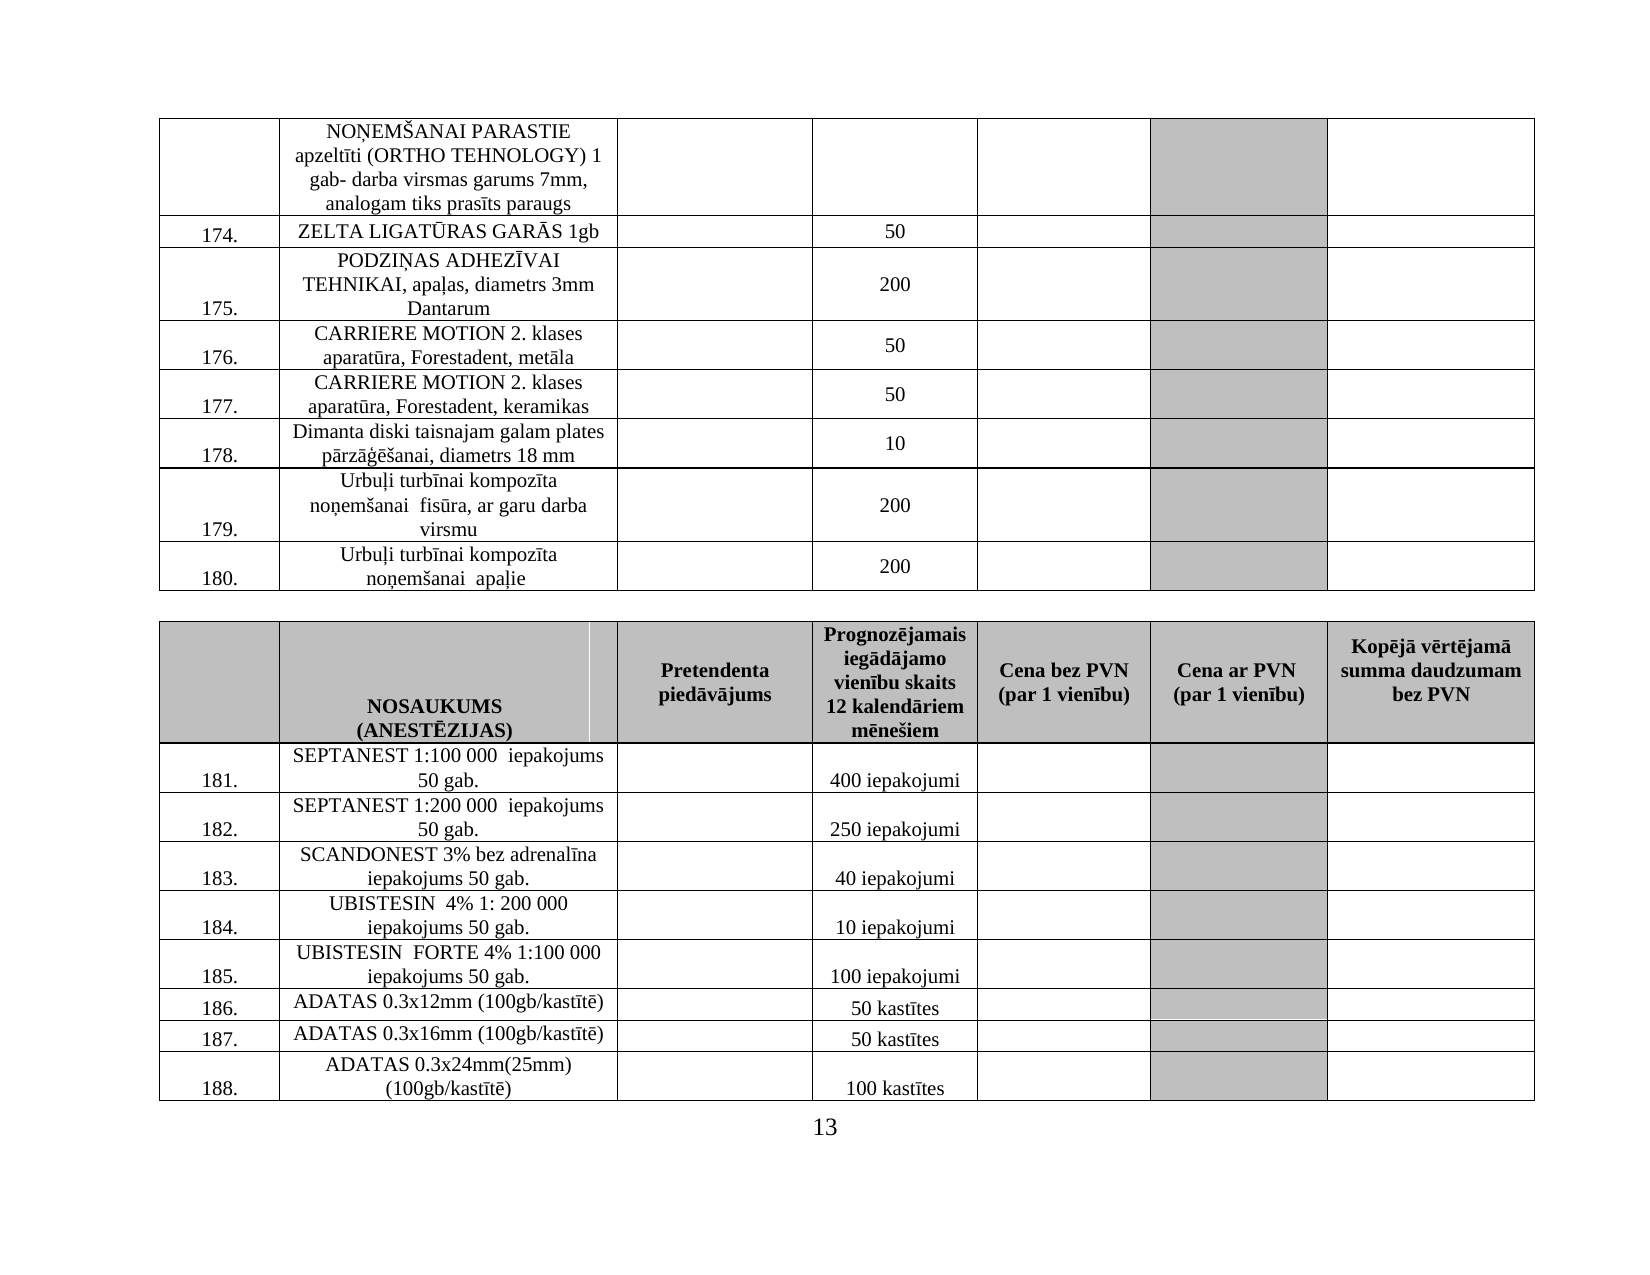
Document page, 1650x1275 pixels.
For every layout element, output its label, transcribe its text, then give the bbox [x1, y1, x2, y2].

table_cell [1328, 989, 1534, 1019]
table_cell [160, 591, 279, 621]
table_cell 180. [160, 542, 279, 590]
table_cell 50 kastītes [813, 989, 977, 1019]
table_cell 100 kastītes [813, 1052, 977, 1100]
table_cell 177. [160, 370, 279, 418]
table_cell [978, 891, 1150, 939]
table_cell [1328, 793, 1534, 841]
table_cell [1328, 891, 1534, 939]
table_cell [1151, 1052, 1327, 1100]
table_cell [978, 419, 1150, 467]
table_cell [813, 591, 977, 621]
table_cell UBISTESIN 4% 1: 200 000 iepakojums 50 gab. [280, 891, 617, 939]
table_cell [1328, 940, 1534, 988]
table_cell SEPTANEST 1:200 000 iepakojums 50 gab. [280, 793, 617, 841]
table_cell [1151, 216, 1327, 247]
table_cell [618, 119, 812, 215]
table_cell [978, 542, 1150, 590]
table_cell [978, 842, 1150, 890]
table_cell [618, 940, 812, 988]
table_cell [1328, 419, 1534, 467]
table_cell 10 [813, 419, 977, 467]
table_cell 50 kastītes [813, 1021, 977, 1051]
table_cell [618, 1021, 812, 1051]
table_cell [590, 591, 617, 621]
table_cell [1328, 321, 1534, 369]
table_cell [618, 793, 812, 841]
table_cell [1328, 469, 1534, 541]
table_cell 175. [160, 248, 279, 320]
table_cell [978, 1052, 1150, 1100]
table_cell [978, 119, 1150, 215]
table_cell 250 iepakojumi [813, 793, 977, 841]
table_cell [618, 744, 812, 792]
table_cell 186. [160, 989, 279, 1019]
table_cell [618, 216, 812, 247]
table_cell UBISTESIN FORTE 4% 1:100 000 iepakojums 50 gab. [280, 940, 617, 988]
table_cell ADATAS 0.3x16mm (100gb/kastītē) [280, 1021, 617, 1051]
table_cell [618, 591, 812, 621]
table_cell 400 iepakojumi [813, 744, 977, 792]
table_cell [1151, 891, 1327, 939]
table_cell [1328, 842, 1534, 890]
table_cell [1151, 793, 1327, 841]
table_cell NOSAUKUMS (ANESTĒZIJAS) [280, 622, 589, 742]
table_cell [1328, 591, 1534, 621]
table_cell 174. [160, 216, 279, 247]
table_cell 50 [813, 216, 977, 247]
table_cell [618, 321, 812, 369]
table_cell [1328, 216, 1534, 247]
table_cell 200 [813, 248, 977, 320]
table_cell [160, 622, 279, 742]
table_cell [978, 469, 1150, 541]
table_cell Cena bez PVN (par 1 vienību) [978, 622, 1150, 742]
table_cell 179. [160, 469, 279, 541]
table_cell [1328, 248, 1534, 320]
table_cell Pretendenta piedāvājums [618, 622, 812, 742]
table_cell [1151, 542, 1327, 590]
table_cell [1151, 370, 1327, 418]
table_cell [978, 216, 1150, 247]
table_cell [1328, 119, 1534, 215]
table_cell [1151, 591, 1328, 621]
table_cell SEPTANEST 1:100 000 iepakojums 50 gab. [280, 744, 617, 792]
table_cell Urbuļi turbīnai kompozīta noņemšanai apaļie [280, 542, 617, 590]
table_cell [1151, 940, 1327, 988]
table_cell [1151, 119, 1327, 215]
table_cell [813, 119, 977, 215]
table_cell 185. [160, 940, 279, 988]
table_cell [978, 321, 1150, 369]
table_cell [618, 370, 812, 418]
table_cell 188. [160, 1052, 279, 1100]
table_cell [618, 419, 812, 467]
table_cell [978, 744, 1150, 792]
table_cell [618, 989, 812, 1019]
table_cell ZELTA LIGATŪRAS GARĀS 1gb [280, 216, 617, 247]
table_cell [160, 119, 279, 215]
table_cell [279, 591, 589, 621]
table_cell [1328, 1052, 1534, 1100]
table_cell [1151, 248, 1327, 320]
table_cell [1328, 370, 1534, 418]
table_cell 181. [160, 744, 279, 792]
table_cell ADATAS 0.3x12mm (100gb/kastītē) [280, 989, 617, 1019]
table_cell [978, 370, 1150, 418]
table_cell CARRIERE MOTION 2. klases aparatūra, Forestadent, keramikas [280, 370, 617, 418]
table_cell [618, 1052, 812, 1100]
table_cell 10 iepakojumi [813, 891, 977, 939]
table_cell 176. [160, 321, 279, 369]
table_cell 178. [160, 419, 279, 467]
table_cell [618, 842, 812, 890]
table_cell 187. [160, 1021, 279, 1051]
table_cell [978, 989, 1150, 1019]
table_cell [978, 591, 1151, 621]
table_cell 200 [813, 542, 977, 590]
table_cell 50 [813, 370, 977, 418]
table_cell 100 iepakojumi [813, 940, 977, 988]
table_cell ADATAS 0.3x24mm(25mm) (100gb/kastītē) [280, 1052, 617, 1100]
table_cell 40 iepakojumi [813, 842, 977, 890]
table_cell [978, 940, 1150, 988]
table_cell Kopējā vērtējamā summa daudzumam bez PVN [1328, 622, 1534, 742]
table_cell 50 [813, 321, 977, 369]
table_cell 200 [813, 469, 977, 541]
table_cell NOŅEMŠANAI PARASTIE apzeltīti (ORTHO TEHNOLOGY) 1 gab- darba virsmas garums 7mm, analogam tiks prasīts paraugs [280, 119, 617, 215]
table_cell [618, 248, 812, 320]
table_cell [1328, 1021, 1534, 1051]
table_cell [1151, 469, 1327, 541]
table_cell CARRIERE MOTION 2. klases aparatūra, Forestadent, metāla [280, 321, 617, 369]
table_cell [1151, 989, 1327, 1019]
table_cell [590, 622, 617, 742]
table_cell [1151, 744, 1327, 792]
table_cell [618, 469, 812, 541]
table_cell [618, 891, 812, 939]
table_cell [978, 248, 1150, 320]
table_cell 183. [160, 842, 279, 890]
table_cell [1328, 744, 1534, 792]
table_cell [1151, 1021, 1327, 1051]
table_cell Prognozējamais iegādājamo vienību skaits 12 kalendāriem mēnešiem [813, 622, 977, 742]
table_cell 184. [160, 891, 279, 939]
table_cell 182. [160, 793, 279, 841]
table_cell PODZIŅAS ADHEZĪVAI TEHNIKAI, apaļas, diametrs 3mm Dantarum [280, 248, 617, 320]
table_cell SCANDONEST 3% bez adrenalīna iepakojums 50 gab. [280, 842, 617, 890]
table_cell [1151, 842, 1327, 890]
table_cell [618, 542, 812, 590]
table_cell Cena ar PVN (par 1 vienību) [1151, 622, 1327, 742]
table_cell Dimanta diski taisnajam galam plates pārzāģēšanai, diametrs 18 mm [280, 419, 617, 467]
table_cell [978, 1021, 1150, 1051]
table_cell [1151, 321, 1327, 369]
table_cell [1151, 419, 1327, 467]
table_cell [978, 793, 1150, 841]
table_cell [1328, 542, 1534, 590]
table_cell Urbuļi turbīnai kompozīta noņemšanai fisūra, ar garu darba virsmu [280, 469, 617, 541]
